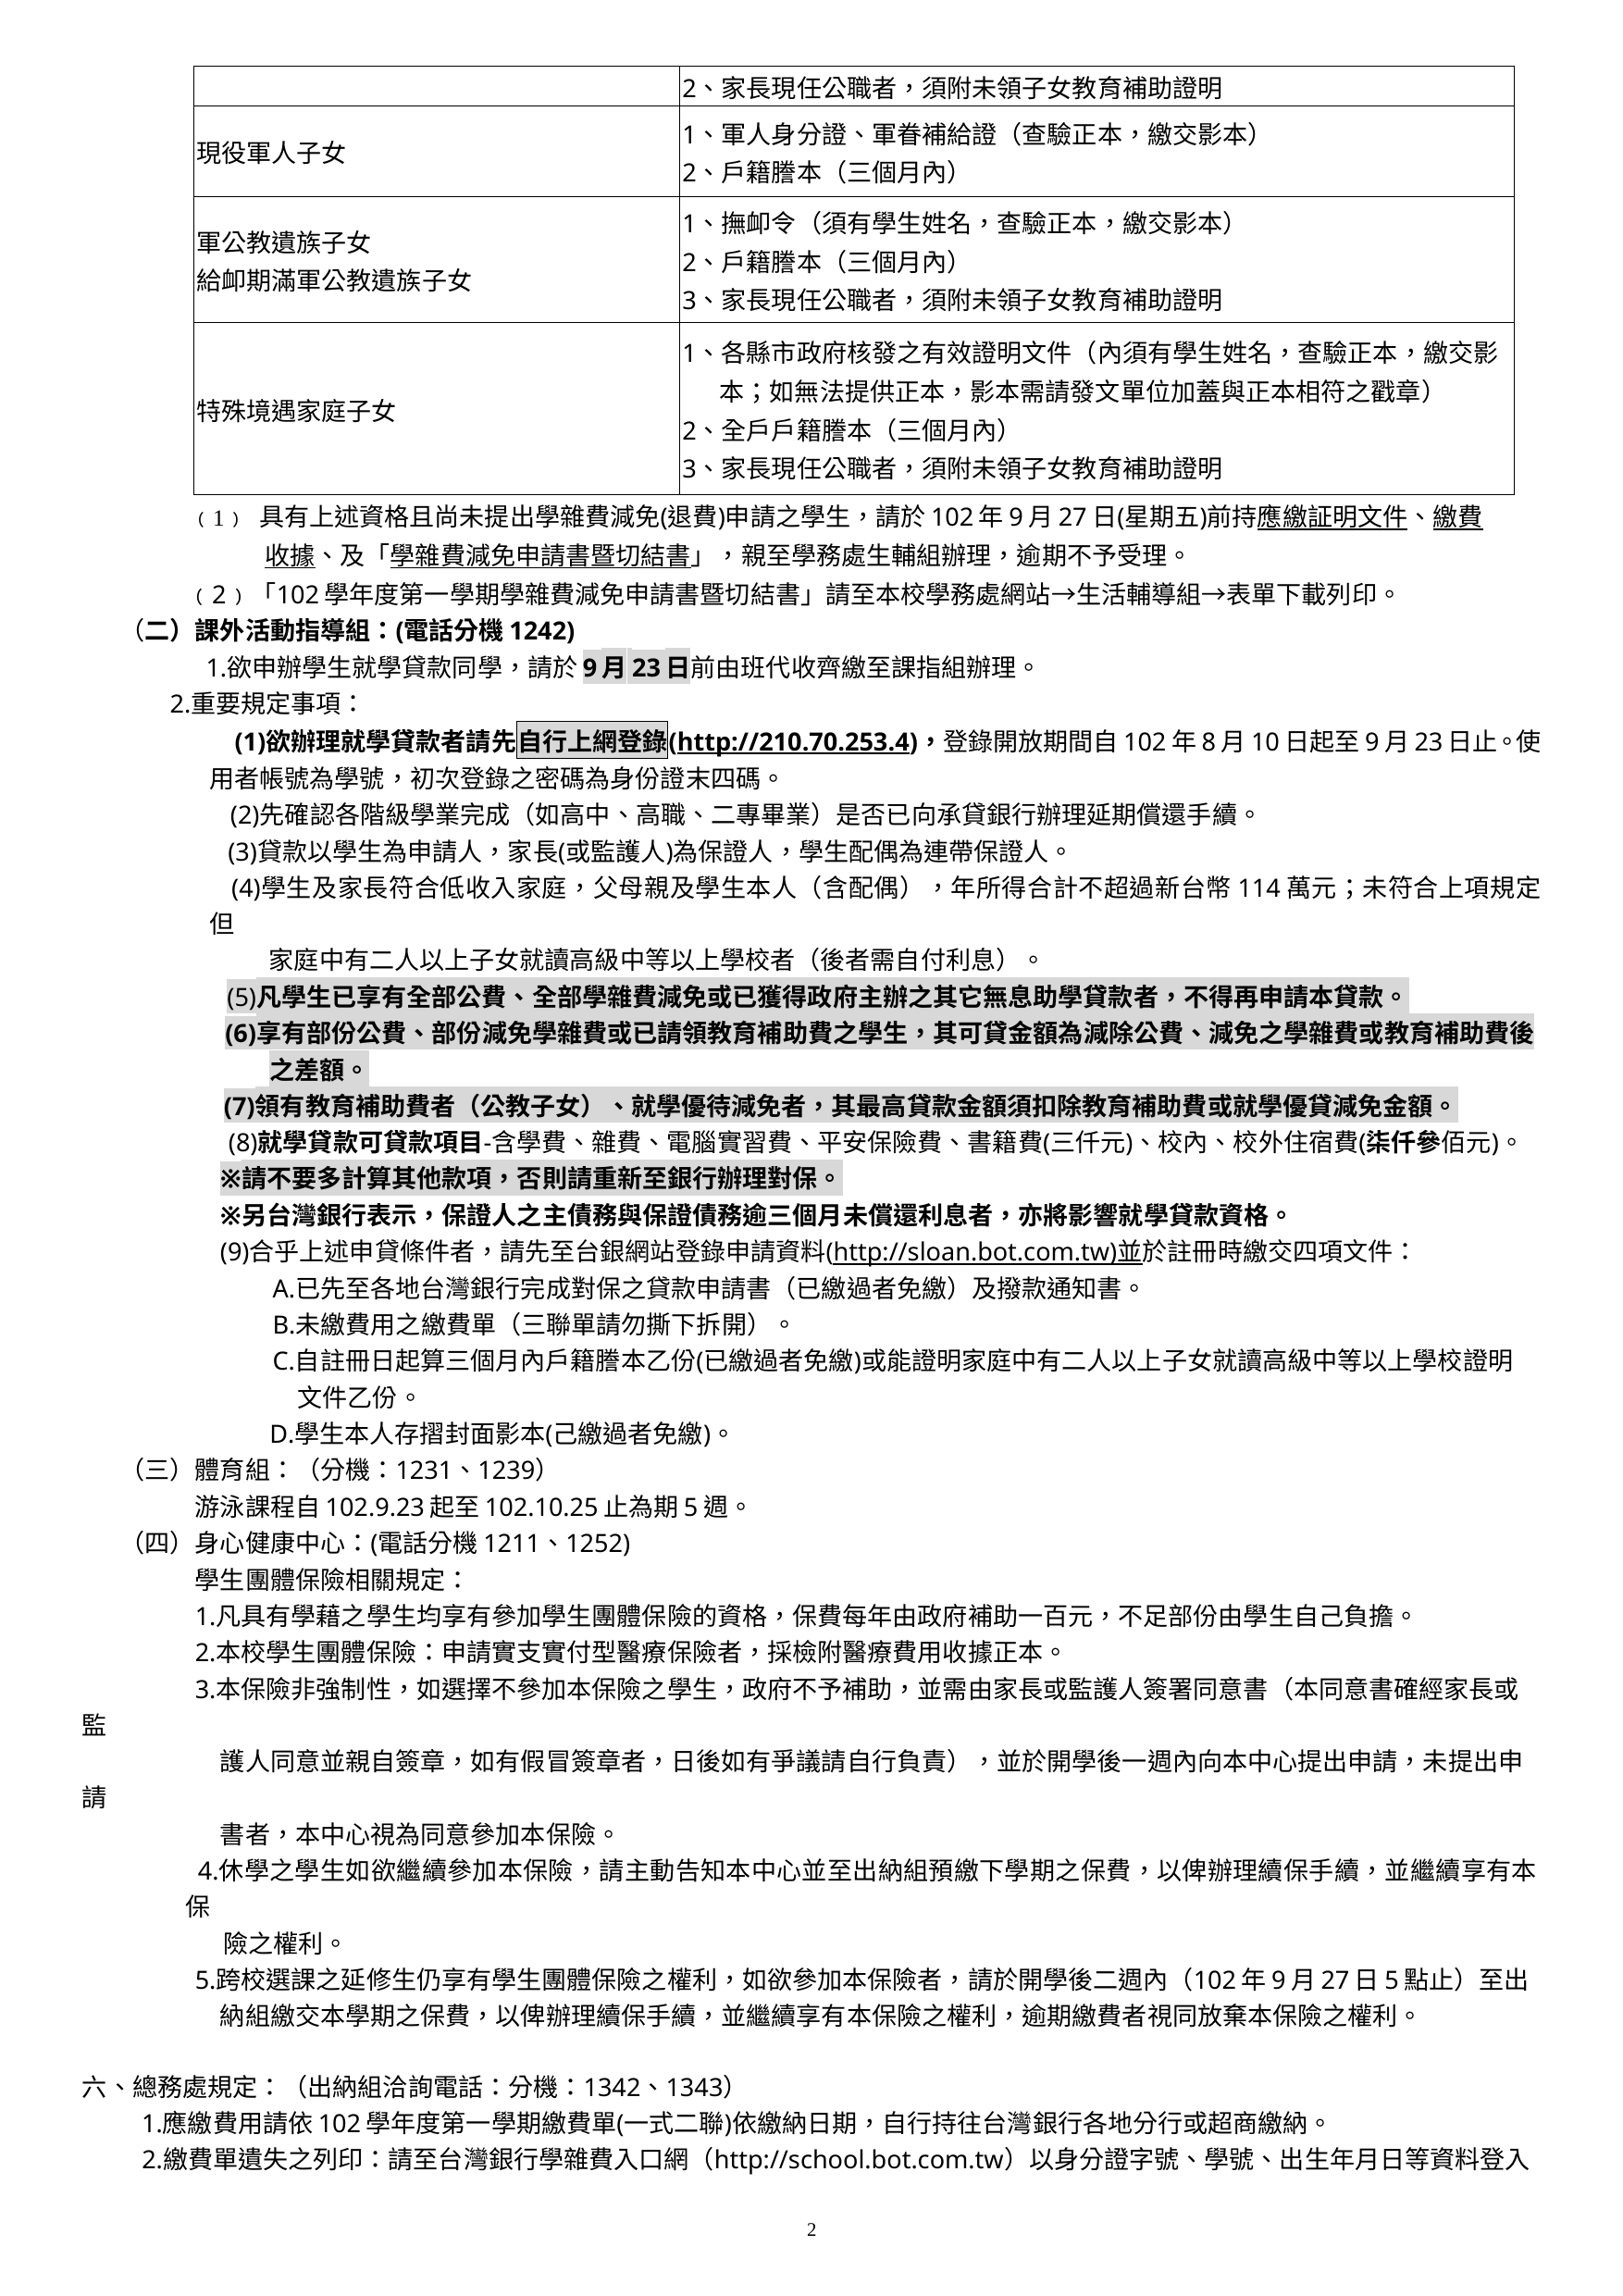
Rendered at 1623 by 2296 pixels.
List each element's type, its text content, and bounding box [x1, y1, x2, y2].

text 六、總務處規定：（出納組洽詢電話：分機：1342、1343） [82, 2066, 1541, 2104]
table_cell 2、家長現任公職者，須附未領子女教育補助證明 [680, 67, 1514, 105]
text (5)凡學生已享有全部公費、全部學雜費減免或已獲得政府主辦之其它無息助學貸款者，不得再申請本貸款。 [227, 977, 1541, 1013]
table_cell 1、撫卹令（須有學生姓名，查驗正本，繳交影本） 2、戶籍謄本（三個月內） 3、家長現任公職者，須附未領子女教育補助證明 [680, 197, 1514, 322]
text （三）體育組：（分機：1231、1239） [82, 1450, 1541, 1487]
text 游泳課程自102.9.23起至102.10.25止為期5週。 [82, 1487, 1541, 1523]
text ※另台灣銀行表示，保證人之主債務與保證債務逾三個月未償還利息者，亦將影響就學貸款資格。 [82, 1196, 1541, 1232]
text 1.欲申辦學生就學貸款同學，請於9月23日前由班代收齊繳至課指組辦理。 [163, 648, 1541, 684]
list 具有上述資格且尚未提出學雜費減免(退費)申請之學生，請於102年9月27日(星期五)前持應繳証明文件、繳費 [190, 495, 1541, 534]
text C.自註冊日起算三個月內戶籍謄本乙份(已繳過者免繳)或能證明家庭中有二人以上子女就讀高級中等以上學校證明 [197, 1341, 1541, 1378]
text (6)享有部份公費、部份減免學雜費或已請領教育補助費之學生，其可貸金額為減除公費、減免之學雜費或教育補助費後 [225, 1013, 1541, 1049]
text 1.應繳費用請依102學年度第一學期繳費單(一式二聯)依繳納日期，自行持往台灣銀行各地分行或超商繳納。 [142, 2104, 1541, 2140]
text （二）課外活動指導組：(電話分機1242) [82, 611, 1541, 648]
table_cell [194, 67, 679, 105]
table_cell 1、各縣市政府核發之有效證明文件（內須有學生姓名，查驗正本，繳交影 本；如無法提供正本，影本需請發文單位加蓋與正本相符之戳章） 2、全戶戶籍謄本（三個月內） 3、家長現任公職者，須附未領子女教育補助證明 [680, 323, 1514, 494]
text (7)領有教育補助費者（公教子女）、就學優待減免者，其最高貸款金額須扣除教育補助費或就學優貸減免金額。 [224, 1086, 1541, 1123]
text 5.跨校選課之延修生仍享有學生團體保險之權利，如欲參加本保險者，請於開學後二週內（102年9月27日5點止）至出 [82, 1960, 1541, 1996]
text ※請不要多計算其他款項，否則請重新至銀行辦理對保。 [82, 1159, 1541, 1196]
text 護人同意並親自簽章，如有假冒簽章者，日後如有爭議請自行負責），並於開學後一週內向本中心提出申請，未提出申請 [82, 1742, 1541, 1815]
table_cell 現役軍人子女 [194, 106, 679, 196]
text ﹙2﹚「102學年度第一學期學雜費減免申請書暨切結書」請至本校學務處網站→生活輔導組→表單下載列印。 [149, 573, 1541, 611]
text B.未繳費用之繳費單（三聯單請勿撕下拆開）。 [197, 1305, 1541, 1341]
text (8)就學貸款可貸款項目-含學費、雜費、電腦實習費、平安保險費、書籍費(三仟元)、校內、校外住宿費(柒仟參佰元)。 [229, 1123, 1541, 1159]
text 文件乙份。 [197, 1378, 1541, 1414]
text 家庭中有二人以上子女就讀高級中等以上學校者（後者需自付利息）。 [209, 940, 1541, 977]
text (9)合乎上述申貸條件者，請先至台銀網站登錄申請資料(http://sloan.bot.com.tw)並於註冊時繳交四項文件： [82, 1232, 1541, 1269]
text (2)先確認各階級學業完成（如高中、高職、二專畢業）是否已向承貸銀行辦理延期償還手續。 [175, 795, 1541, 831]
text 1.凡具有學藉之學生均享有參加學生團體保險的資格，保費每年由政府補助一百元，不足部份由學生自己負擔。 [82, 1596, 1541, 1632]
table_cell 軍公教遺族子女 給卹期滿軍公教遺族子女 [194, 197, 679, 322]
text A.已先至各地台灣銀行完成對保之貸款申請書（已繳過者免繳）及撥款通知書。 [197, 1269, 1541, 1305]
text 學生團體保險相關規定： [82, 1560, 1541, 1596]
text (4)學生及家長符合低收入家庭，父母親及學生本人（含配偶），年所得合計不超過新台幣114萬元；未符合上項規定但 [209, 868, 1541, 940]
table_cell 1、軍人身分證、軍眷補給證（查驗正本，繳交影本） 2、戶籍謄本（三個月內） [680, 106, 1514, 196]
text 收據、及「學雜費減免申請書暨切結書」，親至學務處生輔組辦理，逾期不予受理。 [190, 534, 1541, 573]
text D.學生本人存摺封面影本(己繳過者免繳)。 [82, 1414, 1541, 1450]
text 2.重要規定事項： [82, 684, 1541, 720]
table_cell 特殊境遇家庭子女 [194, 323, 679, 494]
text 納組繳交本學期之保費，以俾辦理續保手續，並繼續享有本保險之權利，逾期繳費者視同放棄本保險之權利。 [82, 1996, 1541, 2033]
text 2.本校學生團體保險：申請實支實付型醫療保險者，採檢附醫療費用收據正本。 [82, 1632, 1541, 1669]
text （四）身心健康中心：(電話分機1211、1252) [82, 1523, 1541, 1560]
text 書者，本中心視為同意參加本保險。 [82, 1815, 1541, 1851]
text 3.本保險非強制性，如選擇不參加本保險之學生，政府不予補助，並需由家長或監護人簽署同意書（本同意書確經家長或監 [82, 1669, 1541, 1742]
text 之差額。 [256, 1049, 1541, 1086]
text 險之權利。 [185, 1924, 1541, 1960]
text (1)欲辦理就學貸款者請先自行上網登錄(http://210.70.253.4)，登錄開放期間自102年8月10日起至9月23日止。使用者帳號為學號，初次登錄之密碼為身份證末四碼。 [209, 720, 1541, 795]
text 2.繳費單遺失之列印：請至台灣銀行學雜費入口網（http://school.bot.com.tw）以身分證字號、學號、出生年月日等資料登入 [142, 2140, 1541, 2177]
text 4.休學之學生如欲繼續參加本保險，請主動告知本中心並至出納組預繳下學期之保費，以俾辦理續保手續，並繼續享有本保 [185, 1851, 1541, 1924]
text (3)貸款以學生為申請人，家長(或監護人)為保證人，學生配偶為連帶保證人。 [175, 831, 1541, 868]
